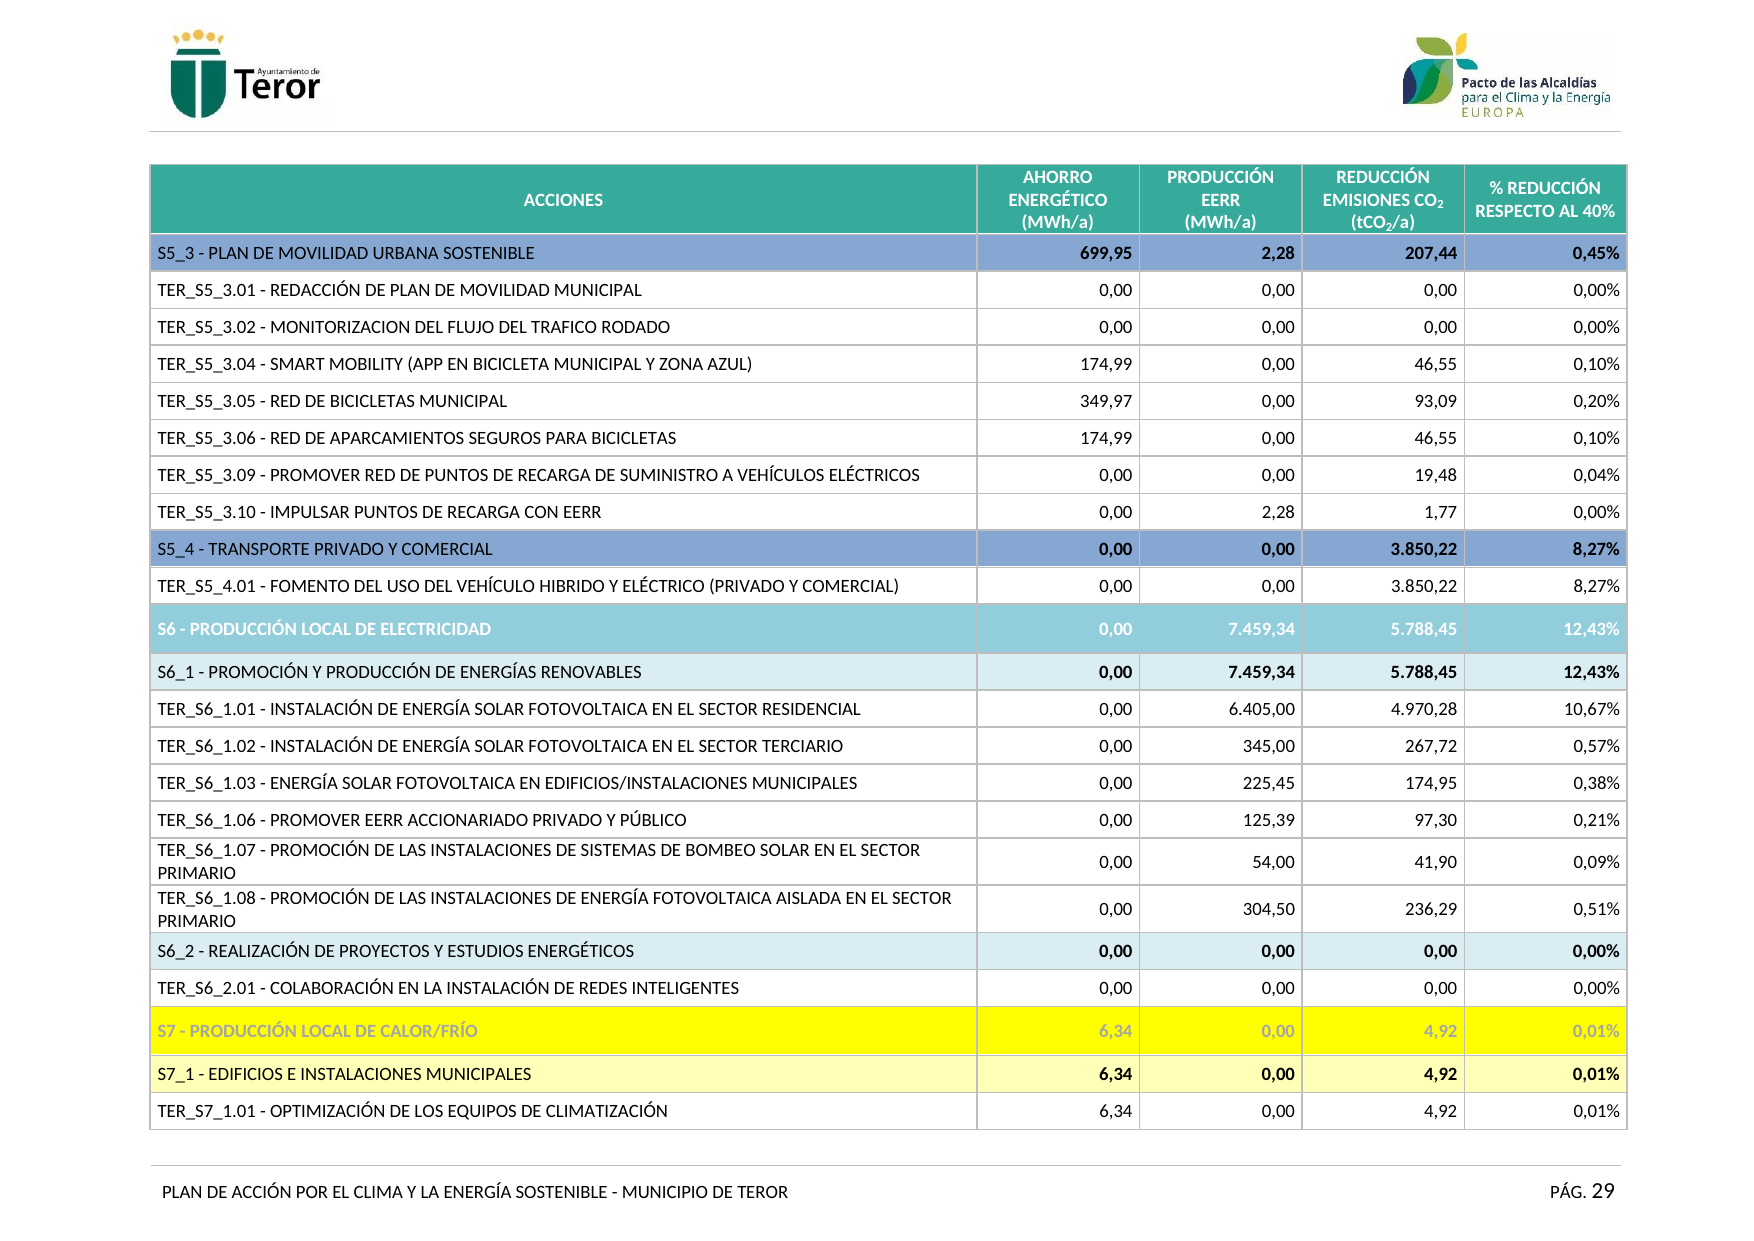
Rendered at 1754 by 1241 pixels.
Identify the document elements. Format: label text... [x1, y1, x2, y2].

table_cell 0,00 [1140, 457, 1301, 492]
table_cell 0,00 [1140, 933, 1301, 969]
table_cell 41,90 [1303, 839, 1464, 884]
table_cell 46,55 [1303, 420, 1464, 455]
table_cell 236,29 [1303, 886, 1464, 932]
table_cell TER_S5_3.09 - PROMOVER RED DE PUNTOS DE RECARGA DE SUMINISTRO A VEHÍCULOS ELÉCTRICOS [151, 457, 976, 492]
table_cell 8,27% [1465, 531, 1626, 566]
table_cell TER_S6_1.07 - PROMOCIÓN DE LAS INSTALACIONES DE SISTEMAS DE BOMBEO SOLAR EN EL SECTOR PRIMARIO [151, 839, 976, 884]
table_cell 0,04% [1465, 457, 1626, 492]
table_cell 125,39 [1140, 802, 1301, 837]
table_cell 7.459,34 [1140, 605, 1301, 652]
table_cell 12,43% [1465, 654, 1626, 689]
table_cell 0,10% [1465, 346, 1626, 381]
table_cell 0,00 [1140, 1056, 1301, 1092]
table_cell S6_1 - PROMOCIÓN Y PRODUCCIÓN DE ENERGÍAS RENOVABLES [151, 654, 976, 689]
picture [1403, 33, 1610, 117]
table_cell 0,00 [1140, 1007, 1301, 1054]
table_cell 0,00 [1140, 531, 1301, 566]
table_cell 0,00 [1140, 420, 1301, 455]
table_cell 0,00% [1465, 494, 1626, 529]
table_cell 0,00 [978, 654, 1139, 689]
table_cell 6,34 [978, 1093, 1139, 1128]
table_cell 0,00 [978, 494, 1139, 529]
table_cell 3.850,22 [1303, 531, 1464, 566]
table_cell 19,48 [1303, 457, 1464, 492]
table_cell TER_S5_4.01 - FOMENTO DEL USO DEL VEHÍCULO HIBRIDO Y ELÉCTRICO (PRIVADO Y COMERCIAL) [151, 568, 976, 603]
table_cell 0,45% [1465, 235, 1626, 270]
table_cell TER_S5_3.04 - SMART MOBILITY (APP EN BICICLETA MUNICIPAL Y ZONA AZUL) [151, 346, 976, 381]
table_cell 8,27% [1465, 568, 1626, 603]
table_cell 0,00 [978, 970, 1139, 1006]
table_cell 2,28 [1140, 494, 1301, 529]
table_cell 174,99 [978, 420, 1139, 455]
table_cell 174,95 [1303, 765, 1464, 800]
table_header PRODUCCIÓN EERR (MWh/a) [1140, 165, 1301, 233]
table_cell 93,09 [1303, 383, 1464, 418]
picture [161, 23, 334, 127]
table_cell 0,00 [978, 728, 1139, 763]
table_cell 304,50 [1140, 886, 1301, 932]
table_cell S6 - PRODUCCIÓN LOCAL DE ELECTRICIDAD [151, 605, 976, 652]
table_cell TER_S6_1.01 - INSTALACIÓN DE ENERGÍA SOLAR FOTOVOLTAICA EN EL SECTOR RESIDENCIAL [151, 691, 976, 726]
table_cell 54,00 [1140, 839, 1301, 884]
table_cell 0,21% [1465, 802, 1626, 837]
table_cell 4,92 [1303, 1056, 1464, 1092]
table_cell 6.405,00 [1140, 691, 1301, 726]
table_cell 225,45 [1140, 765, 1301, 800]
table_cell 7.459,34 [1140, 654, 1301, 689]
table_cell 0,20% [1465, 383, 1626, 418]
table_cell 97,30 [1303, 802, 1464, 837]
table_cell 207,44 [1303, 235, 1464, 270]
table_cell TER_S5_3.02 - MONITORIZACION DEL FLUJO DEL TRAFICO RODADO [151, 309, 976, 344]
table_cell 0,00 [1303, 272, 1464, 307]
table_header REDUCCIÓN EMISIONES CO2 (tCO2/a) [1303, 165, 1464, 233]
table_cell 0,00 [978, 765, 1139, 800]
table_cell 6,34 [978, 1007, 1139, 1054]
table_cell 4.970,28 [1303, 691, 1464, 726]
table_cell 0,01% [1465, 1007, 1626, 1054]
table_cell 0,01% [1465, 1056, 1626, 1092]
table_cell TER_S6_1.06 - PROMOVER EERR ACCIONARIADO PRIVADO Y PÚBLICO [151, 802, 976, 837]
table_cell 3.850,22 [1303, 568, 1464, 603]
table_cell 6,34 [978, 1056, 1139, 1092]
table_cell S5_4 - TRANSPORTE PRIVADO Y COMERCIAL [151, 531, 976, 566]
table_cell 0,00 [978, 457, 1139, 492]
table_cell 0,51% [1465, 886, 1626, 932]
table_header % REDUCCIÓN RESPECTO AL 40% [1465, 165, 1626, 233]
table_cell 0,00 [978, 691, 1139, 726]
table_cell 0,10% [1465, 420, 1626, 455]
table_cell 12,43% [1465, 605, 1626, 652]
table_cell 4,92 [1303, 1007, 1464, 1054]
table_cell 5.788,45 [1303, 654, 1464, 689]
table_cell 0,00 [978, 531, 1139, 566]
table_cell 0,00 [1140, 346, 1301, 381]
table_cell 349,97 [978, 383, 1139, 418]
table_cell TER_S6_1.08 - PROMOCIÓN DE LAS INSTALACIONES DE ENERGÍA FOTOVOLTAICA AISLADA EN EL SECTOR PRIMARIO [151, 886, 976, 932]
table_cell S5_3 - PLAN DE MOVILIDAD URBANA SOSTENIBLE [151, 235, 976, 270]
table_cell 174,99 [978, 346, 1139, 381]
table_cell 0,00% [1465, 933, 1626, 969]
table_cell 0,01% [1465, 1093, 1626, 1128]
table_cell 0,00 [978, 886, 1139, 932]
table_cell 0,57% [1465, 728, 1626, 763]
table_cell 0,00 [978, 272, 1139, 307]
table_cell 0,00 [978, 802, 1139, 837]
table_cell 0,00 [978, 605, 1139, 652]
table_cell TER_S5_3.10 - IMPULSAR PUNTOS DE RECARGA CON EERR [151, 494, 976, 529]
table_cell 0,00 [978, 309, 1139, 344]
table_cell 0,00 [1303, 309, 1464, 344]
table_cell 0,00 [1140, 383, 1301, 418]
table_cell 0,00 [1140, 1093, 1301, 1128]
table_cell 5.788,45 [1303, 605, 1464, 652]
table_cell 699,95 [978, 235, 1139, 270]
table_cell 0,00 [978, 839, 1139, 884]
table_cell TER_S5_3.06 - RED DE APARCAMIENTOS SEGUROS PARA BICICLETAS [151, 420, 976, 455]
table_cell S7_1 - EDIFICIOS E INSTALACIONES MUNICIPALES [151, 1056, 976, 1092]
table_cell 0,00% [1465, 970, 1626, 1006]
table_cell 0,00 [1140, 309, 1301, 344]
table_cell TER_S6_1.02 - INSTALACIÓN DE ENERGÍA SOLAR FOTOVOLTAICA EN EL SECTOR TERCIARIO [151, 728, 976, 763]
table_cell 0,00 [1303, 970, 1464, 1006]
table_cell TER_S5_3.05 - RED DE BICICLETAS MUNICIPAL [151, 383, 976, 418]
table_cell 1,77 [1303, 494, 1464, 529]
table_cell 0,00 [1140, 568, 1301, 603]
table_cell 0,00 [978, 568, 1139, 603]
table_cell 0,00% [1465, 309, 1626, 344]
table_cell 0,38% [1465, 765, 1626, 800]
table_cell 345,00 [1140, 728, 1301, 763]
table_cell TER_S5_3.01 - REDACCIÓN DE PLAN DE MOVILIDAD MUNICIPAL [151, 272, 976, 307]
table_cell 267,72 [1303, 728, 1464, 763]
table_cell 10,67% [1465, 691, 1626, 726]
table_cell 0,00% [1465, 272, 1626, 307]
table_cell 0,00 [978, 933, 1139, 969]
table_cell 0,09% [1465, 839, 1626, 884]
table_cell 0,00 [1303, 933, 1464, 969]
table_cell S6_2 - REALIZACIÓN DE PROYECTOS Y ESTUDIOS ENERGÉTICOS [151, 933, 976, 969]
table_cell 0,00 [1140, 272, 1301, 307]
table_cell TER_S7_1.01 - OPTIMIZACIÓN DE LOS EQUIPOS DE CLIMATIZACIÓN [151, 1093, 976, 1128]
table_cell TER_S6_1.03 - ENERGÍA SOLAR FOTOVOLTAICA EN EDIFICIOS/INSTALACIONES MUNICIPALES [151, 765, 976, 800]
table_cell 4,92 [1303, 1093, 1464, 1128]
table_cell 2,28 [1140, 235, 1301, 270]
table_header AHORRO ENERGÉTICO (MWh/a) [978, 165, 1139, 233]
table_header ACCIONES [151, 165, 976, 233]
table_cell TER_S6_2.01 - COLABORACIÓN EN LA INSTALACIÓN DE REDES INTELIGENTES [151, 970, 976, 1006]
table_cell S7 - PRODUCCIÓN LOCAL DE CALOR/FRÍO [151, 1007, 976, 1054]
table_cell 0,00 [1140, 970, 1301, 1006]
table_cell 46,55 [1303, 346, 1464, 381]
